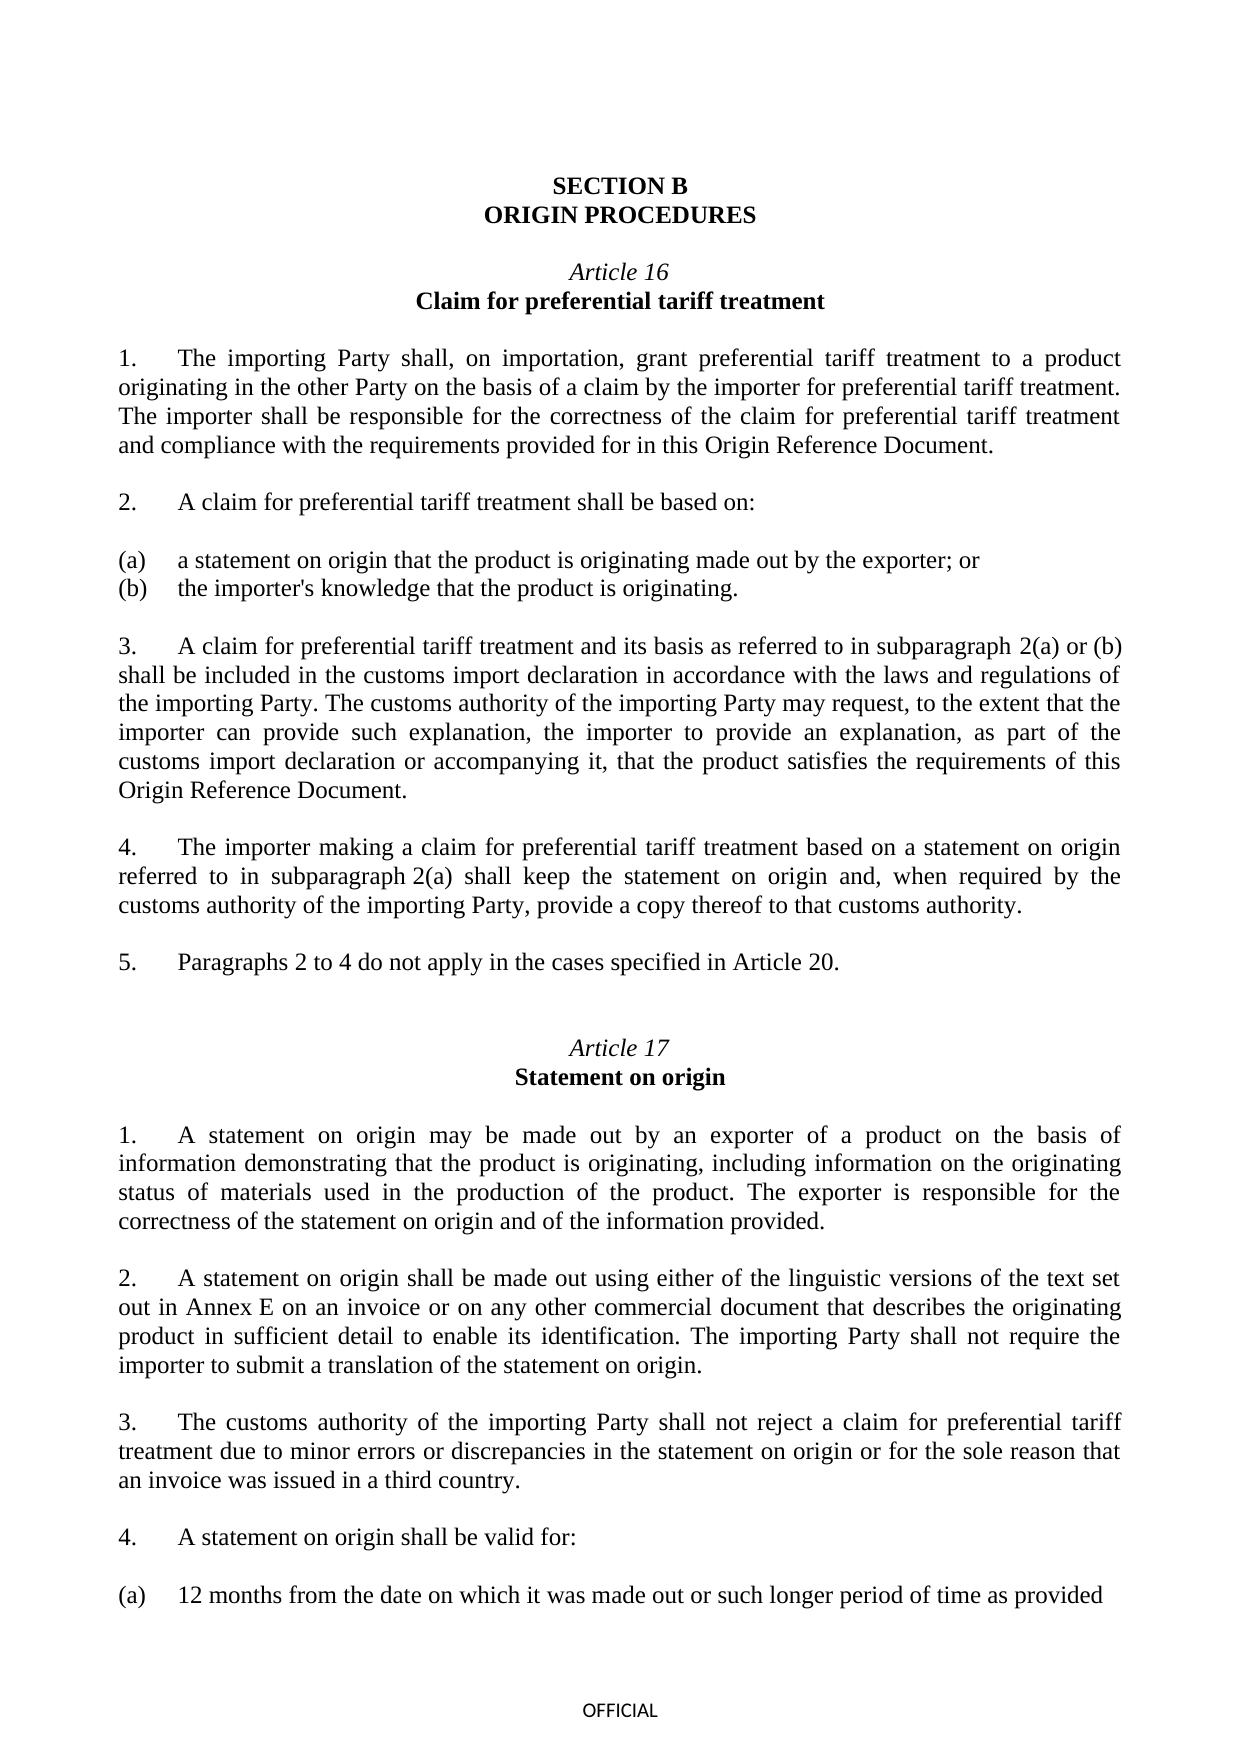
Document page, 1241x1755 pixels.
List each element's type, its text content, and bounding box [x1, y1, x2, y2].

text 1. A statement on origin may be made out by an exporter of a product on the basis of information demonstrating that the product is originating, including information on the originating status of materials used in the production of the product. The exporter is responsible for the correctness of the statement on origin and of the information provided. [118, 1120, 1122, 1235]
text 4. The importer making a claim for preferential tariff treatment based on a statement on origin referred to in subparagraph 2(a) shall keep the statement on origin and, when required by the customs authority of the importing Party, provide a copy thereof to that customs authority. [118, 832, 1122, 918]
text (a) 12 months from the date on which it was made out or such longer period of time as provided [118, 1580, 1122, 1608]
text 3. The customs authority of the importing Party shall not reject a claim for preferential tariff treatment due to minor errors or discrepancies in the statement on origin or for the sole reason that an invoice was issued in a third country. [118, 1407, 1122, 1493]
text 5. Paragraphs 2 to 4 do not apply in the cases specified in Article 20. [118, 947, 1122, 976]
text Statement on origin [118, 1062, 1122, 1091]
text 4. A statement on origin shall be valid for: [118, 1522, 1122, 1551]
text 2. A statement on origin shall be made out using either of the linguistic versions of the text set out in Annex E on an invoice or on any other commercial document that describes the originating product in sufficient detail to enable its identification. The importing Party shall not require the importer to submit a translation of the statement on origin. [118, 1263, 1122, 1378]
text 2. A claim for preferential tariff treatment shall be based on: [118, 487, 1122, 516]
text 1. The importing Party shall, on importation, grant preferential tariff treatment to a product originating in the other Party on the basis of a claim by the importer for preferential tariff treatment. The importer shall be responsible for the correctness of the claim for preferential tariff treatment and compliance with the requirements provided for in this Origin Reference Document. [118, 343, 1122, 458]
text Claim for preferential tariff treatment [118, 286, 1122, 315]
text SECTION B [118, 171, 1122, 200]
text (b) the importer's knowledge that the product is originating. [118, 573, 1122, 602]
text 3. A claim for preferential tariff treatment and its basis as referred to in subparagraph 2(a) or (b) shall be included in the customs import declaration in accordance with the laws and regulations of the importing Party. The customs authority of the importing Party may request, to the extent that the importer can provide such explanation, the importer to provide an explanation, as part of the customs import declaration or accompanying it, that the product satisfies the requirements of this Origin Reference Document. [118, 631, 1122, 803]
text ORIGIN PROCEDURES [118, 200, 1122, 228]
text Article 17 [118, 1033, 1122, 1062]
text (a) a statement on origin that the product is originating made out by the exporter; or [118, 545, 1122, 573]
text Article 16 [118, 257, 1122, 286]
